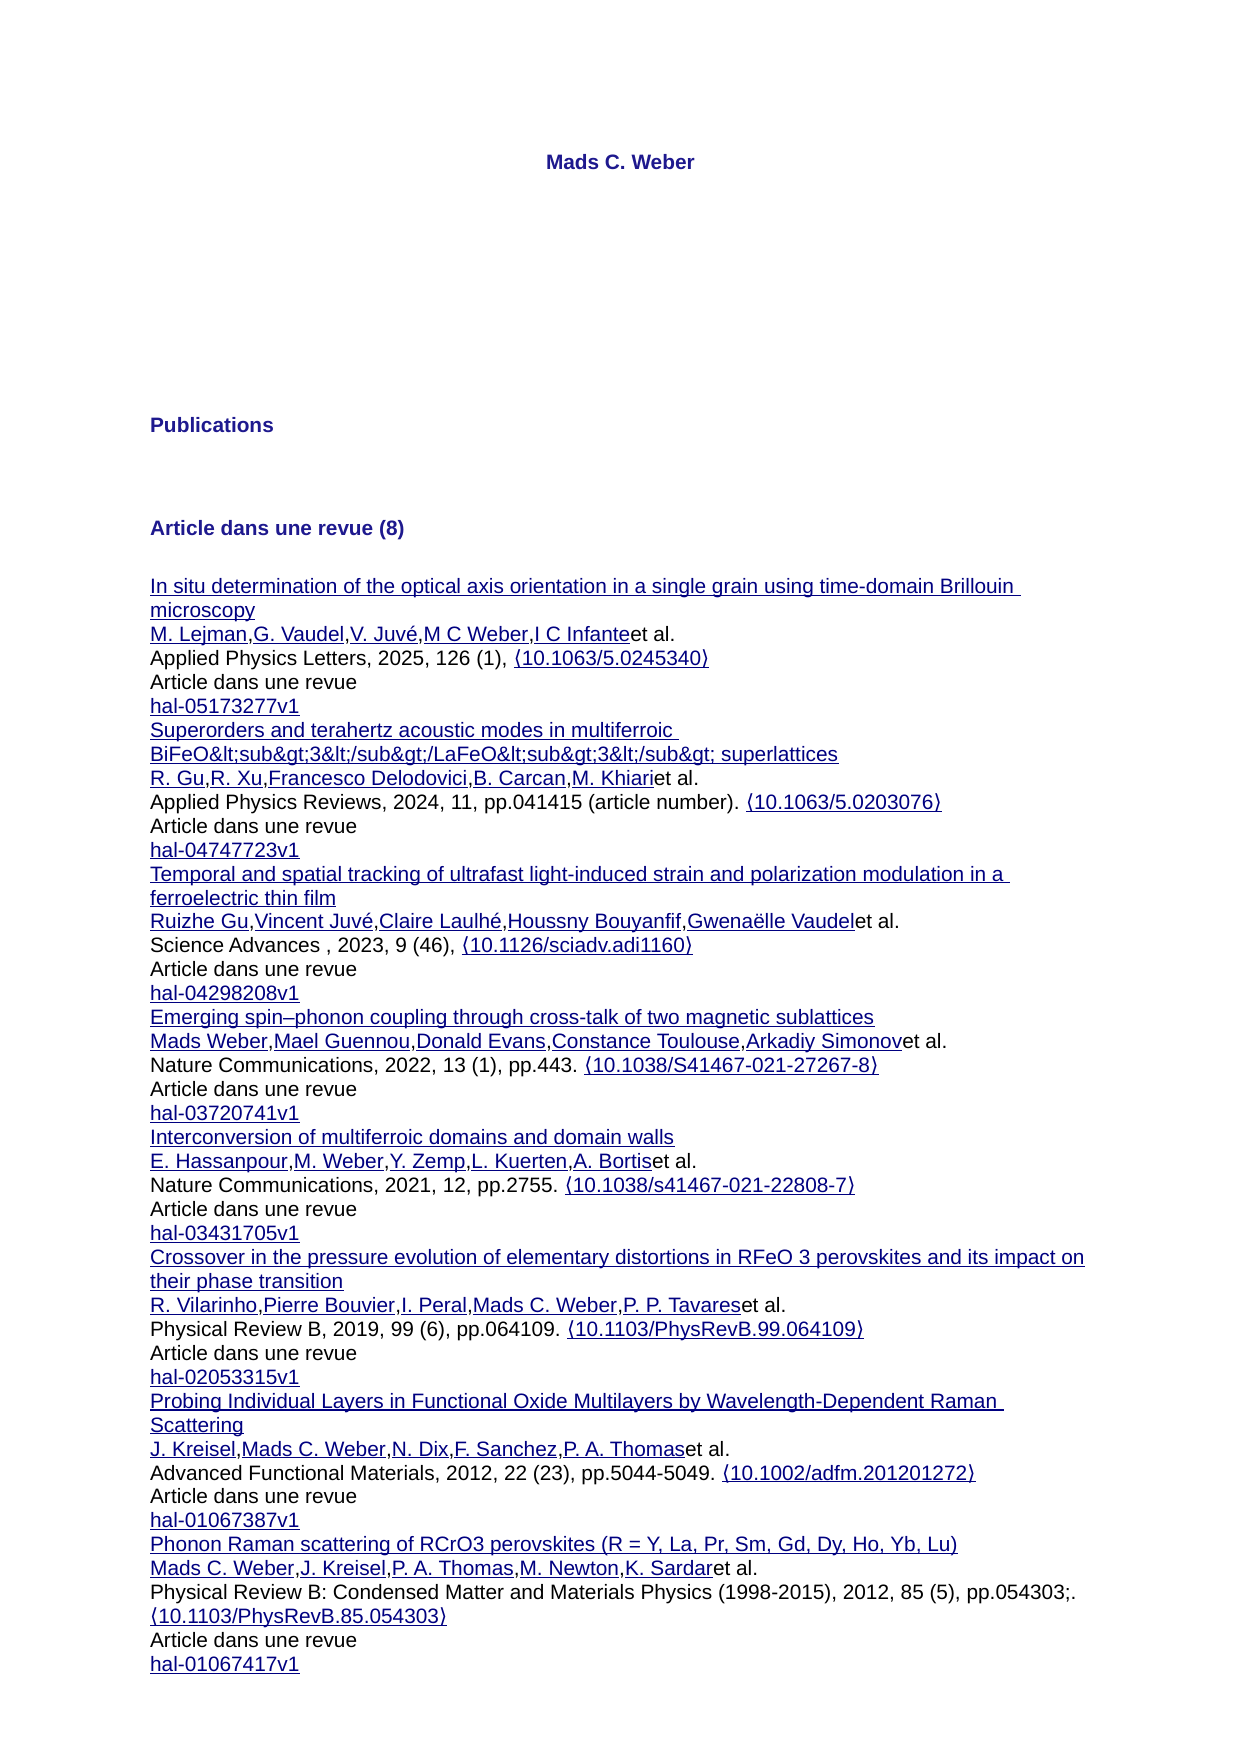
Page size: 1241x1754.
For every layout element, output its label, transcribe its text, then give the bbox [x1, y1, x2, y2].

subtitle Publications [150, 412, 1090, 436]
table_cell Crossover in the pressure evolution of elementary distortions in RFeO 3 perovskites and its impact on their phase transition R. Vilarinho,Pierre Bouvier,I. Peral,Mads C. Weber,P. P. Tavareset al. Physical Review B, 2019, 99 (6), pp.064109. ⟨10.1103/PhysRevB.99.064109⟩ Article dans une revue hal-02053315v1 [150, 1245, 1090, 1388]
table_cell Emerging spin–phonon coupling through cross-talk of two magnetic sublattices Mads Weber,Mael Guennou,Donald Evans,Constance Toulouse,Arkadiy Simonovet al. Nature Communications, 2022, 13 (1), pp.443. ⟨10.1038/S41467-021-27267-8⟩ Article dans une revue hal-03720741v1 [150, 1005, 1090, 1125]
table_header In situ determination of the optical axis orientation in a single grain using time-domain Brillouin microscopy M. Lejman,G. Vaudel,V. Juvé,M C Weber,I C Infanteet al. Applied Physics Letters, 2025, 126 (1), ⟨10.1063/5.0245340⟩ Article dans une revue hal-05173277v1 [150, 574, 1090, 718]
table_cell Superorders and terahertz acoustic modes in multiferroic BiFeO&lt;sub&gt;3&lt;/sub&gt;/LaFeO&lt;sub&gt;3&lt;/sub&gt; superlattices R. Gu,R. Xu,Francesco Delodovici,B. Carcan,M. Khiariet al. Applied Physics Reviews, 2024, 11, pp.041415 (article number). ⟨10.1063/5.0203076⟩ Article dans une revue hal-04747723v1 [150, 718, 1090, 861]
table_cell Temporal and spatial tracking of ultrafast light-induced strain and polarization modulation in a ferroelectric thin film Ruizhe Gu,Vincent Juvé,Claire Laulhé,Houssny Bouyanfif,Gwenaëlle Vaudelet al. Science Advances , 2023, 9 (46), ⟨10.1126/sciadv.adi1160⟩ Article dans une revue hal-04298208v1 [150, 861, 1090, 1005]
subtitle Mads C. Weber [150, 150, 1090, 174]
table_cell Interconversion of multiferroic domains and domain walls E. Hassanpour,M. Weber,Y. Zemp,L. Kuerten,A. Bortiset al. Nature Communications, 2021, 12, pp.2755. ⟨10.1038/s41467-021-22808-7⟩ Article dans une revue hal-03431705v1 [150, 1125, 1090, 1245]
table_cell Phonon Raman scattering of RCrO3 perovskites (R = Y, La, Pr, Sm, Gd, Dy, Ho, Yb, Lu) Mads C. Weber,J. Kreisel,P. A. Thomas,M. Newton,K. Sardaret al. Physical Review B: Condensed Matter and Materials Physics (1998-2015), 2012, 85 (5), pp.054303;. ⟨10.1103/PhysRevB.85.054303⟩ Article dans une revue hal-01067417v1 [150, 1532, 1090, 1676]
subtitle Article dans une revue (8) [150, 516, 1090, 539]
table_cell Probing Individual Layers in Functional Oxide Multilayers by Wavelength-Dependent Raman Scattering J. Kreisel,Mads C. Weber,N. Dix,F. Sanchez,P. A. Thomaset al. Advanced Functional Materials, 2012, 22 (23), pp.5044-5049. ⟨10.1002/adfm.201201272⟩ Article dans une revue hal-01067387v1 [150, 1389, 1090, 1532]
